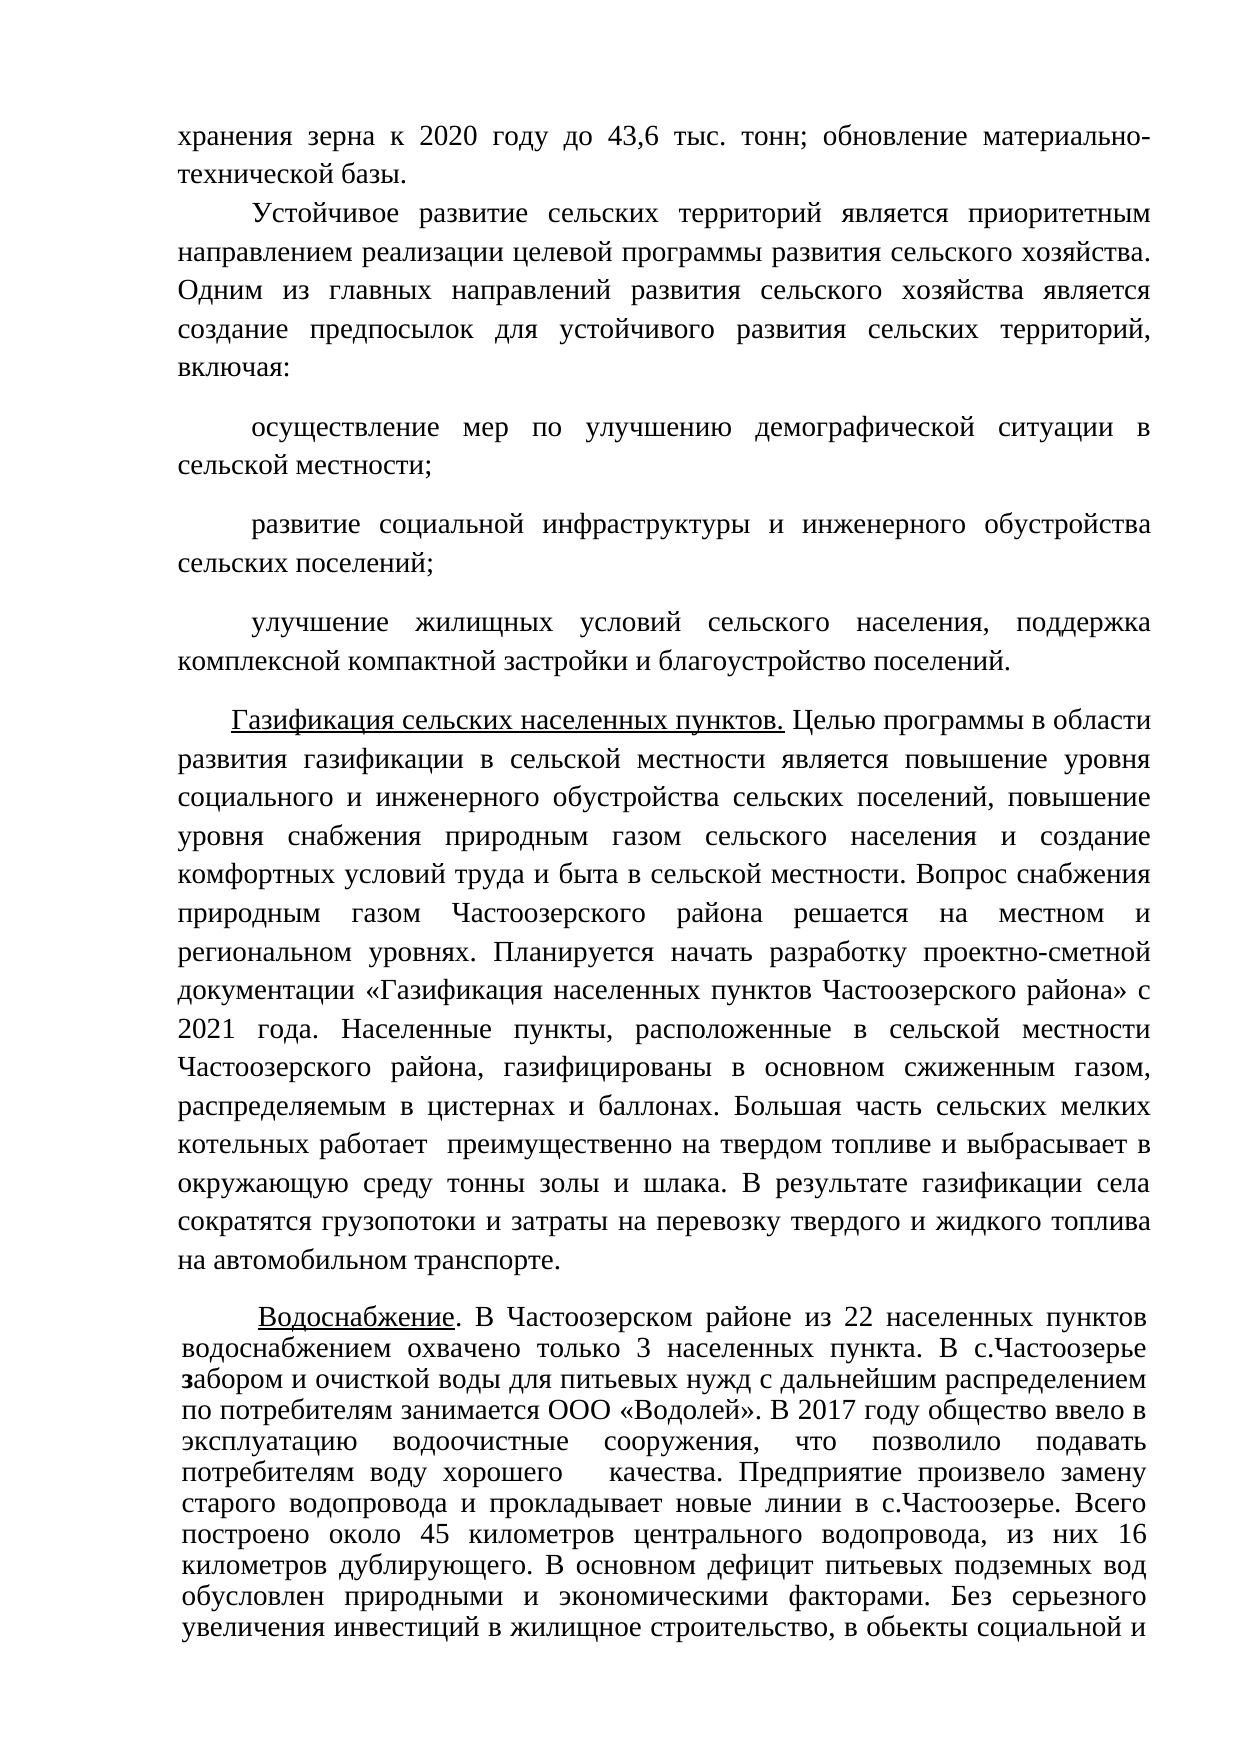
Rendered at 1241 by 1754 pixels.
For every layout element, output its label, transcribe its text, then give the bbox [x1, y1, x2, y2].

text Устойчивое развитие сельских территорий является приоритетным направлением реализации целевой программы развития сельского хозяйства. Одним из главных направлений развития сельского хозяйства является создание предпосылок для устойчивого развития сельских территорий, включая: [177, 195, 1152, 383]
text хранения зерна к 2020 году до 43,6 тыс. тонн; обновление материально-технической базы. [177, 118, 1152, 190]
text улучшение жилищных условий сельского населения, поддержка комплексной компактной застройки и благоустройство поселений. [177, 604, 1152, 677]
text Газификация сельских населенных пунктов. Целью программы в области развития газификации в сельской местности является повышение уровня социального и инженерного обустройства сельских поселений, повышение уровня снабжения природным газом сельского населения и создание комфортных условий труда и быта в сельской местности. Вопрос снабжения природным газом Частоозерского района решается на местном и региональном уровнях. Планируется начать разработку проектно-сметной документации «Газификация населенных пунктов Частоозерского района» с 2021 года. Населенные пункты, расположенные в сельской местности Частоозерского района, газифицированы в основном сжиженным газом, распределяемым в цистернах и баллонах. Большая часть сельских мелких котельных работает преимущественно на твердом топливе и выбрасывает в окружающую среду тонны золы и шлака. В результате газификации села сократятся грузопотоки и затраты на перевозку твердого и жидкого топлива на автомобильном транспорте. [177, 702, 1152, 1276]
text Водоснабжение. В Частоозерском районе из 22 населенных пунктов водоснабжением охвачено только 3 населенных пункта. В с.Частоозерье забором и очисткой воды для питьевых нужд с дальнейшим распределением по потребителям занимается ООО «Водолей». В 2017 году общество ввело в эксплуатацию водоочистные сооружения, что позволило подавать потребителям воду хорошего качества. Предприятие произвело замену старого водопровода и прокладывает новые линии в с.Частоозерье. Всего построено около 45 километров центрального водопровода, из них 16 километров дублирующего. В основном дефицит питьевых подземных вод обусловлен природными и экономическими факторами. Без серьезного увеличения инвестиций в жилищное строительство, в обьекты социальной и [181, 1301, 1147, 1643]
text развитие социальной инфраструктуры и инженерного обустройства сельских поселений; [177, 507, 1152, 579]
text осуществление мер по улучшению демографической ситуации в сельской местности; [177, 409, 1152, 481]
